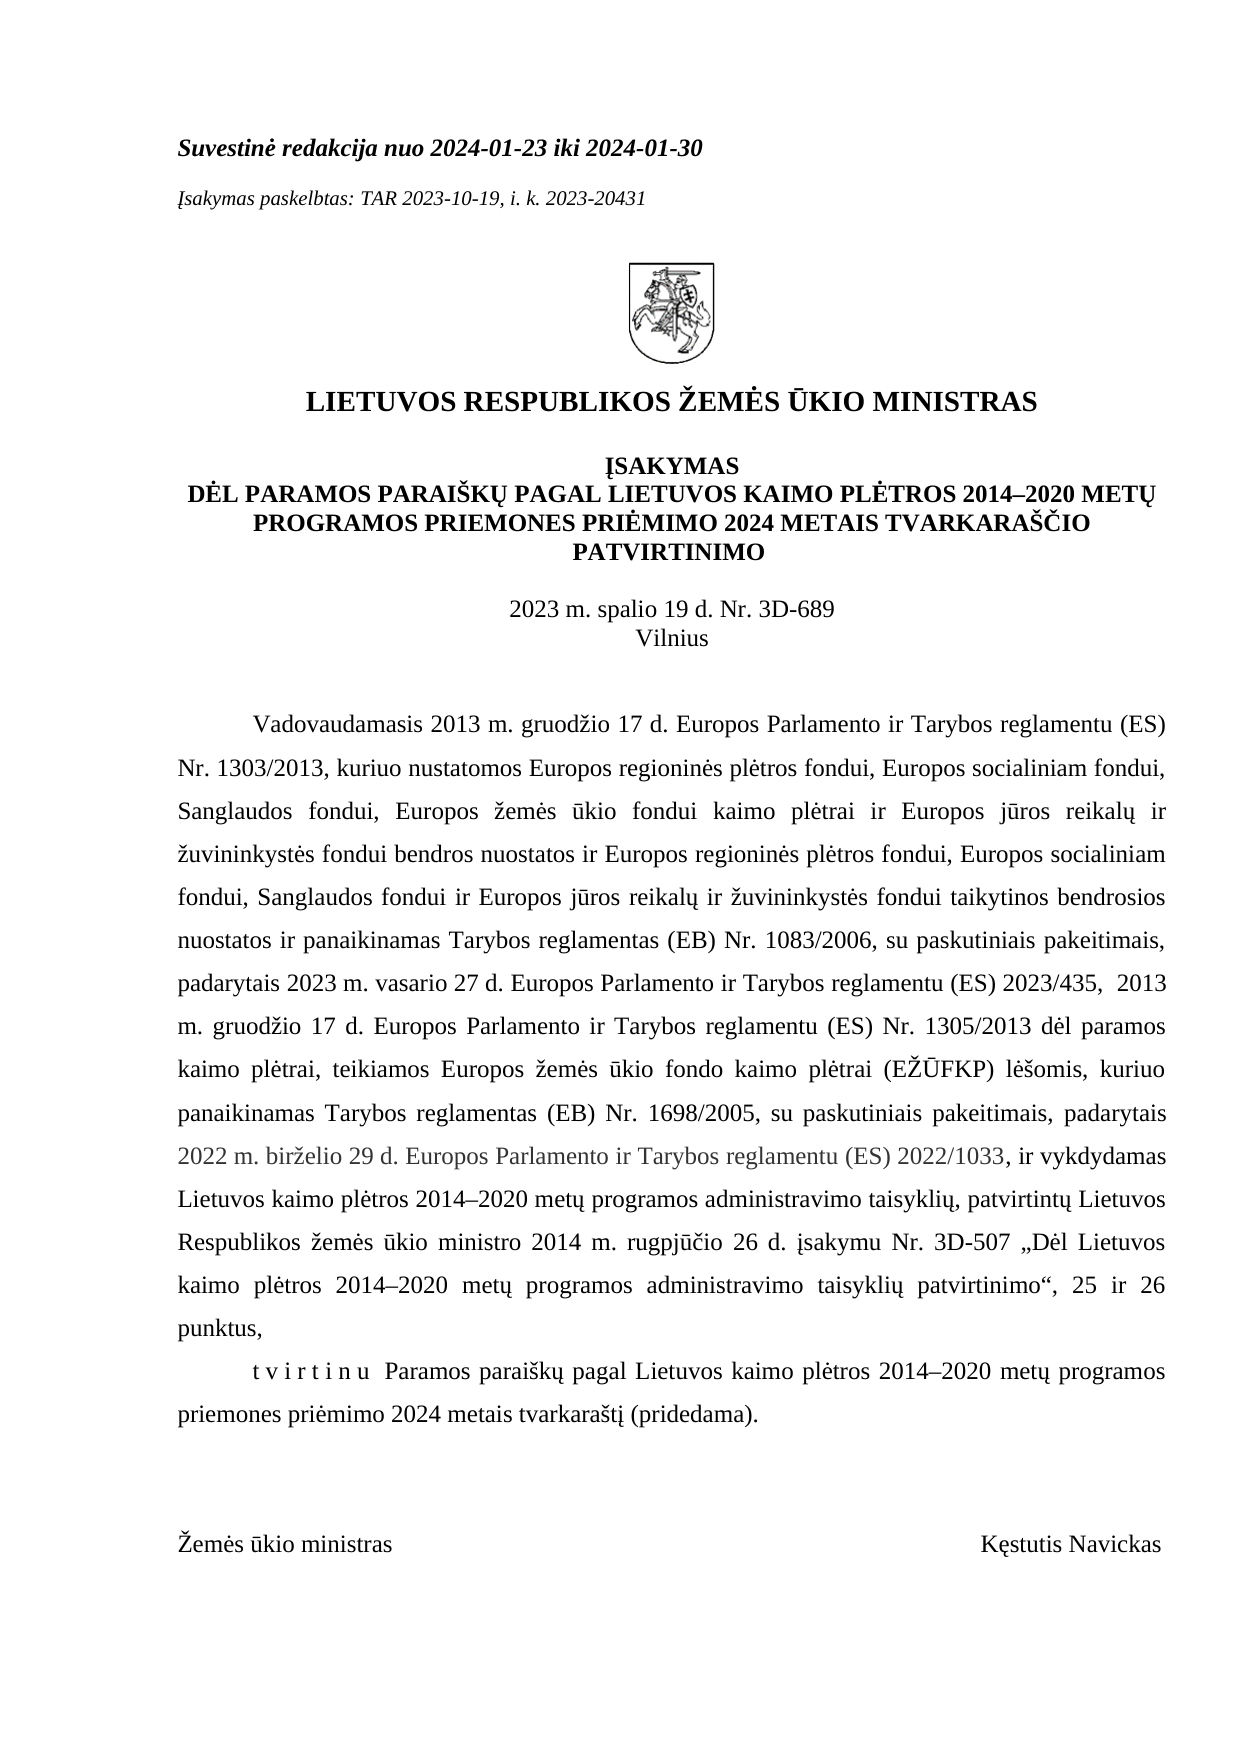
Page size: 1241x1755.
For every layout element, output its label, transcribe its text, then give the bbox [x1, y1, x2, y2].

text Įsakymas paskelbtas: TAR 2023-10-19, i. k. 2023-20431 [177, 186, 1167, 210]
text Suvestinė redakcija nuo 2024-01-23 iki 2024-01-30 [177, 133, 1167, 162]
text Žemės ūkio ministras Kęstutis Navickas [177, 1529, 1167, 1558]
text ĮSAKYMAS [177, 451, 1167, 479]
text 2023 m. spalio 19 d. Nr. 3D-689 [177, 594, 1167, 623]
text Vadovaudamasis 2013 m. gruodžio 17 d. Europos Parlamento ir Tarybos reglamentu (ES) Nr. 1303/2013, kuriuo nustatomos Europos regioninės plėtros fondui, Europos socialiniam fondui, Sanglaudos fondui, Europos žemės ūkio fondui kaimo plėtrai ir Europos jūros reikalų ir žuvininkystės fondui bendros nuostatos ir Europos regioninės plėtros fondui, Europos socialiniam fondui, Sanglaudos fondui ir Europos jūros reikalų ir žuvininkystės fondui taikytinos bendrosios nuostatos ir panaikinamas Tarybos reglamentas (EB) Nr. 1083/2006, su paskutiniais pakeitimais, padarytais 2023 m. vasario 27 d. Europos Parlamento ir Tarybos reglamentu (ES) 2023/435, 2013 m. gruodžio 17 d. Europos Parlamento ir Tarybos reglamentu (ES) Nr. 1305/2013 dėl paramos kaimo plėtrai, teikiamos Europos žemės ūkio fondo kaimo plėtrai (EŽŪFKP) lėšomis, kuriuo panaikinamas Tarybos reglamentas (EB) Nr. 1698/2005, su paskutiniais pakeitimais, padarytais 2022 m. birželio 29 d. Europos Parlamento ir Tarybos reglamentu (ES) 2022/1033, ir vykdydamas Lietuvos kaimo plėtros 2014–2020 metų programos administravimo taisyklių, patvirtintų Lietuvos Respublikos žemės ūkio ministro 2014 m. rugpjūčio 26 d. įsakymu Nr. 3D-507 „Dėl Lietuvos kaimo plėtros 2014–2020 metų programos administravimo taisyklių patvirtinimo“, 25 ir 26 punktus, [177, 709, 1167, 1342]
text Vilnius [177, 623, 1167, 652]
text tvirtinu Paramos paraiškų pagal Lietuvos kaimo plėtros 2014–2020 metų programos priemones priėmimo 2024 metais tvarkaraštį (pridedama). [177, 1356, 1167, 1428]
text LIETUVOS RESPUBLIKOS ŽEMĖS ŪKIO MINISTRAS [177, 384, 1167, 417]
text DĖL PARAMOS PARAIŠKŲ PAGAL LIETUVOS KAIMO PLĖTROS 2014–2020 METŲ PROGRAMOS PRIEMONES PRIĖMIMO 2024 METAIS TVARKARAŠČIO PATVIRTINIMO [177, 479, 1167, 566]
